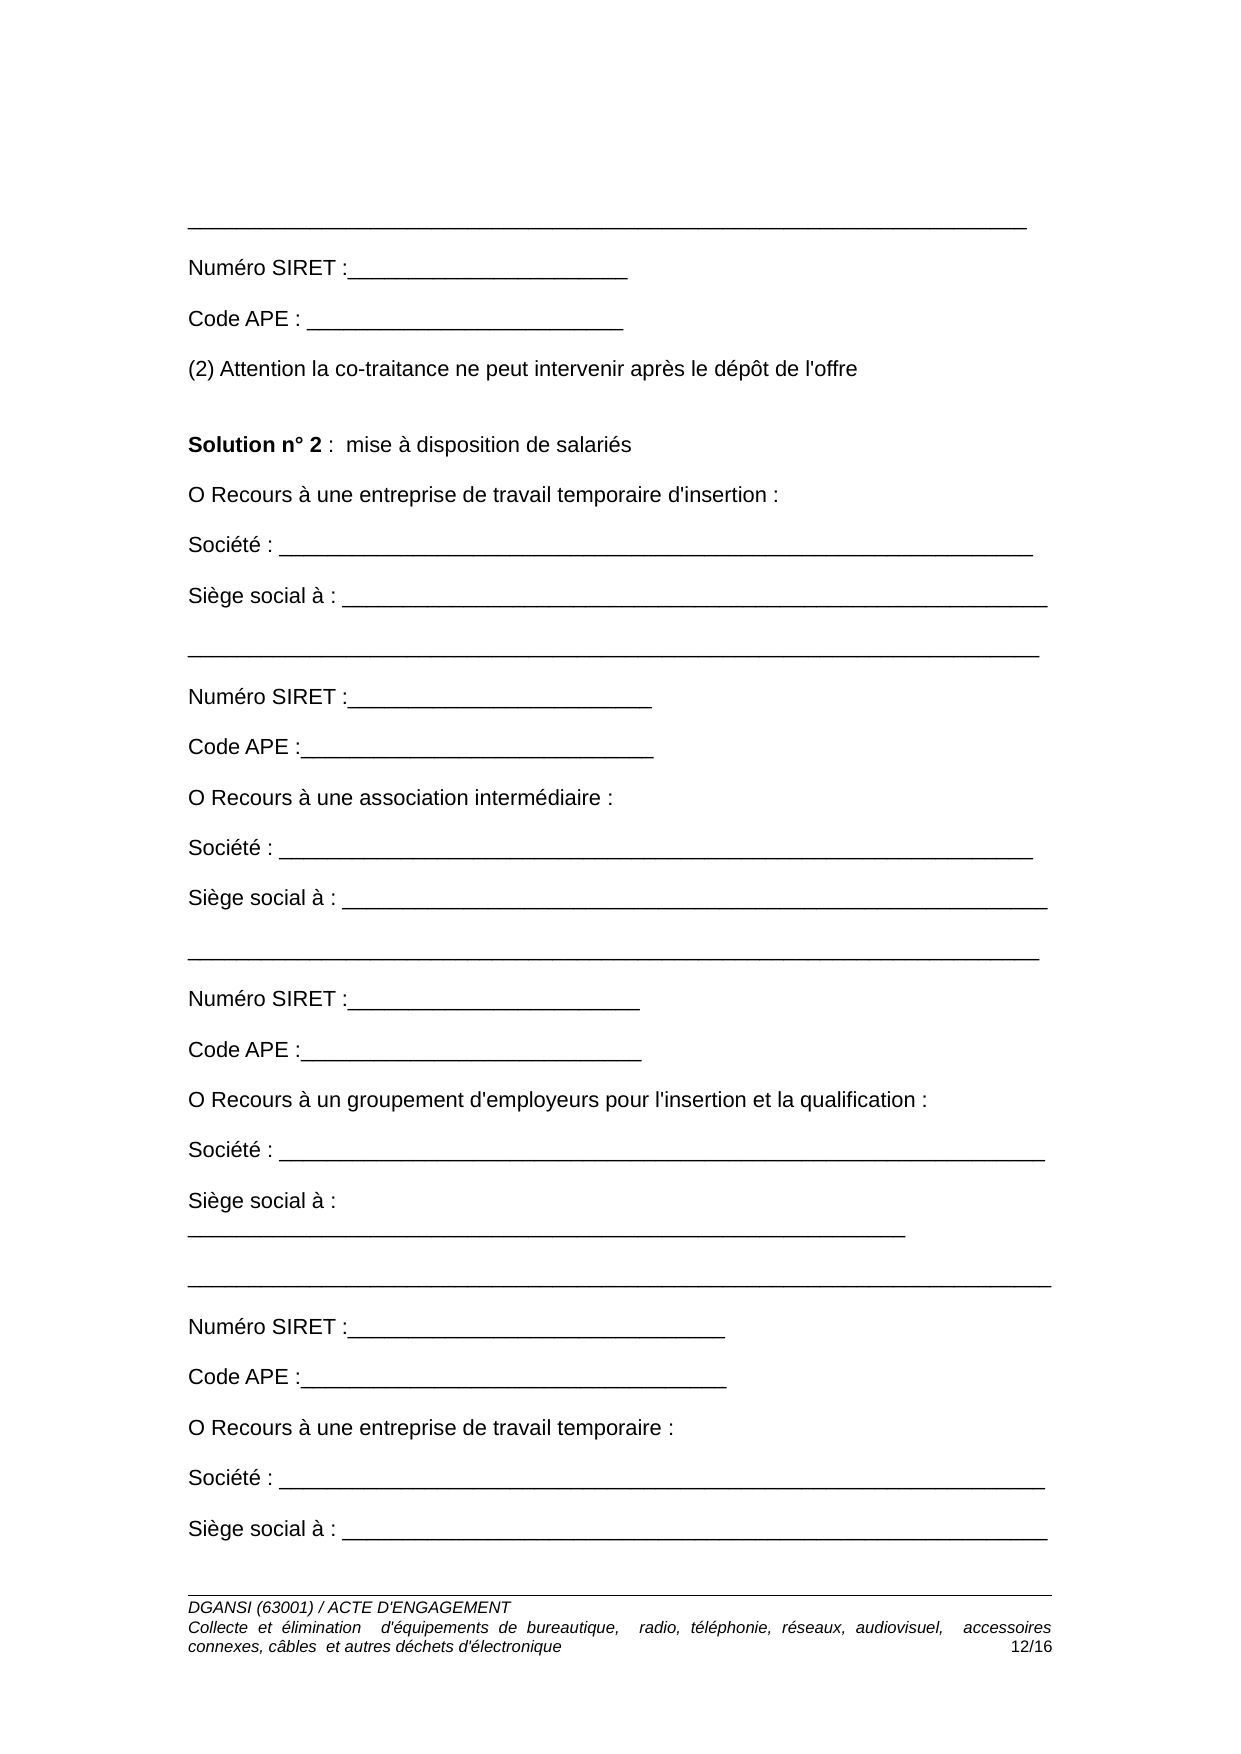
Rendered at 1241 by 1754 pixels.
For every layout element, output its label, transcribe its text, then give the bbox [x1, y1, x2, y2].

text Code APE : __________________________ [188, 305, 1052, 331]
text Numéro SIRET :_________________________ [188, 683, 1052, 709]
text ______________________________________________________________________ [188, 633, 1052, 658]
text O Recours à une association intermédiaire : [188, 784, 1052, 809]
text Solution n° 2 : mise à disposition de salariés [188, 431, 1052, 457]
text O Recours à un groupement d'employeurs pour l'insertion et la qualification : [188, 1087, 1052, 1112]
text _____________________________________________________________________ [188, 204, 1052, 230]
text _______________________________________________________________________ [188, 1263, 1052, 1288]
text Numéro SIRET :________________________ [188, 986, 1052, 1011]
text O Recours à une entreprise de travail temporaire : [188, 1414, 1052, 1440]
text ______________________________________________________________________ [188, 936, 1052, 961]
text Société : _______________________________________________________________ [188, 1465, 1052, 1490]
text Siège social à : __________________________________________________________ [188, 1515, 1052, 1541]
text Société : _______________________________________________________________ [188, 1137, 1052, 1162]
text Siège social à : __________________________________________________________ [188, 885, 1052, 910]
text Code APE :___________________________________ [188, 1364, 1052, 1389]
text Siège social à : __________________________________________________________ [188, 583, 1052, 608]
text Société : ______________________________________________________________ [188, 532, 1052, 557]
text Code APE :____________________________ [188, 1036, 1052, 1062]
text (2) Attention la co-traitance ne peut intervenir après le dépôt de l'offre [188, 356, 1052, 381]
text O Recours à une entreprise de travail temporaire d'insertion : [188, 482, 1052, 507]
text Numéro SIRET :_______________________________ [188, 1314, 1052, 1339]
text Code APE :_____________________________ [188, 734, 1052, 759]
text Société : ______________________________________________________________ [188, 835, 1052, 860]
text Numéro SIRET :_______________________ [188, 255, 1052, 280]
text Siège social à : ___________________________________________________________ [188, 1188, 1052, 1238]
